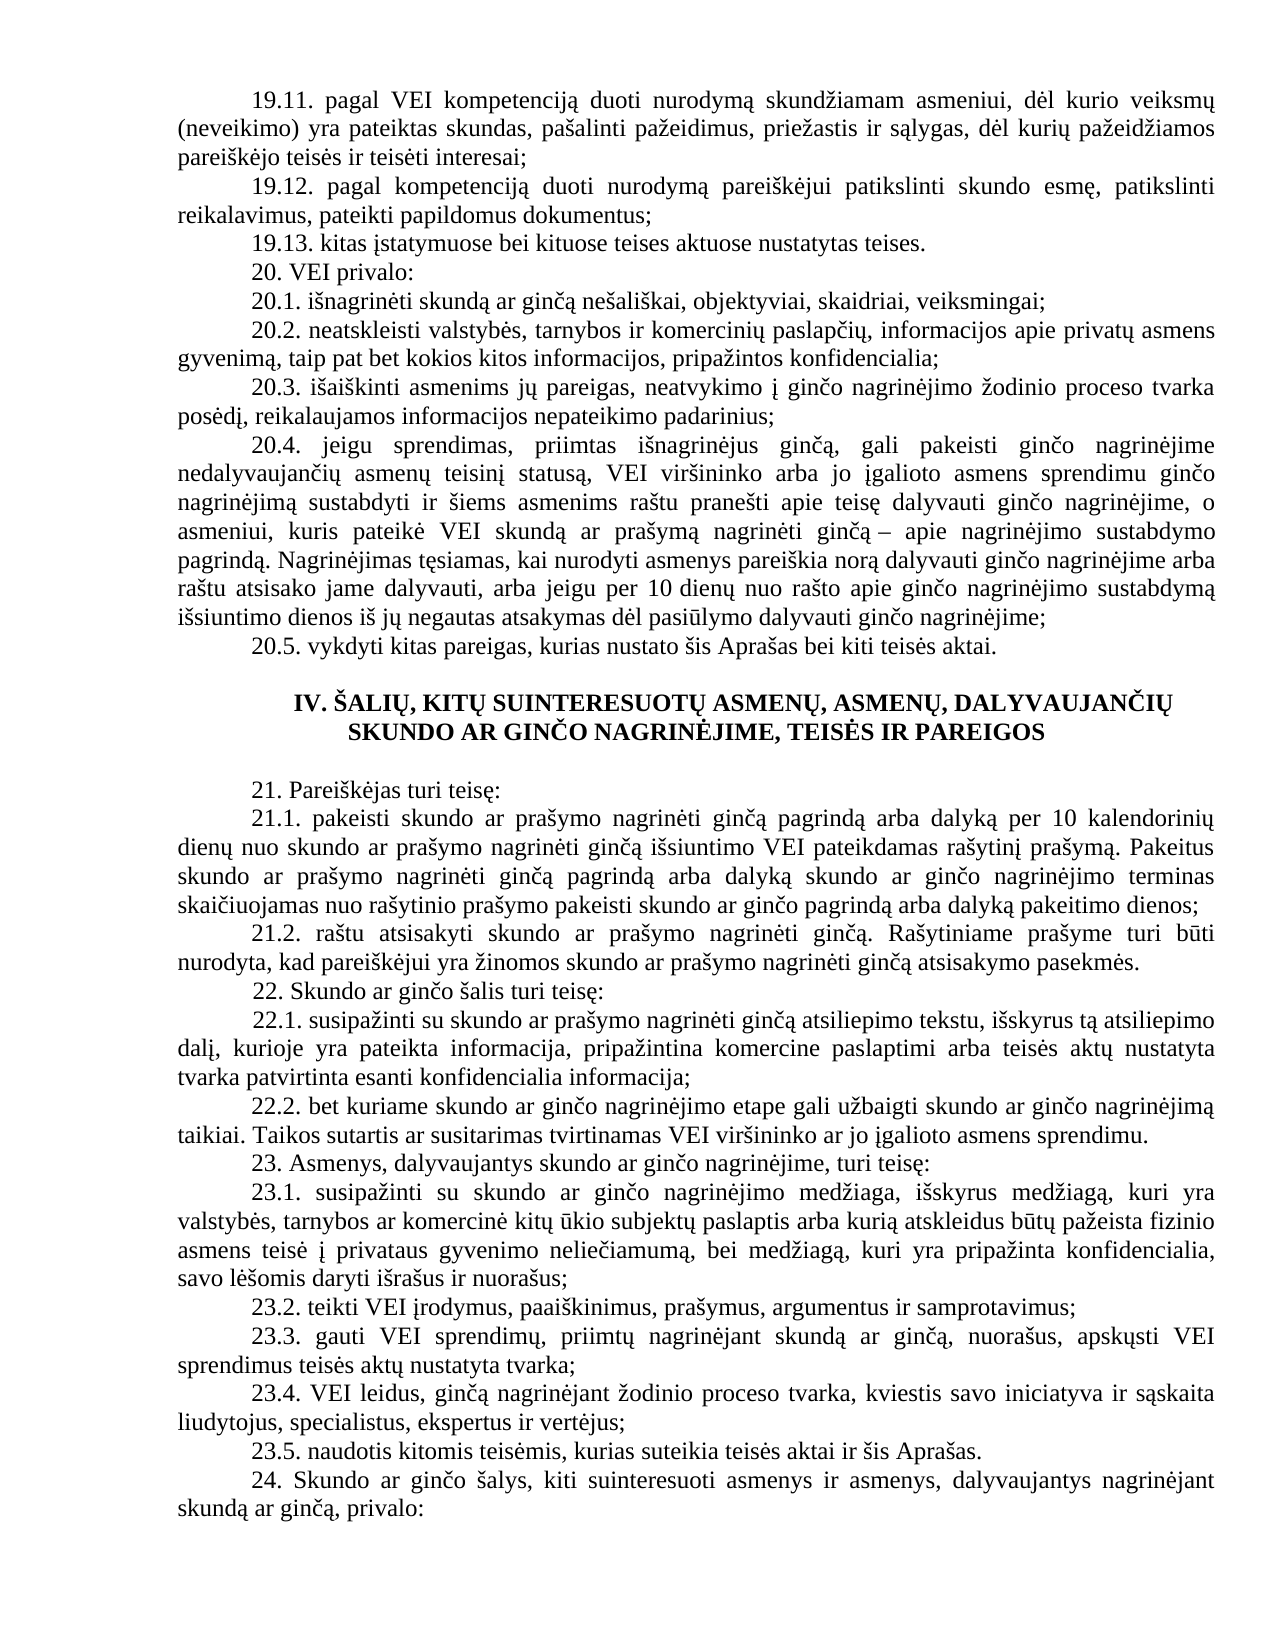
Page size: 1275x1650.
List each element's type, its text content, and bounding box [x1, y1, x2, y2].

text 19.12. pagal kompetenciją duoti nurodymą pareiškėjui patikslinti skundo esmę, patikslinti reikalavimus, pateikti papildomus dokumentus; [177, 171, 1216, 228]
text 20.1. išnagrinėti skundą ar ginčą nešališkai, objektyviai, skaidriai, veiksmingai; [177, 286, 1216, 315]
text 21.2. raštu atsisakyti skundo ar prašymo nagrinėti ginčą. Rašytiniame prašyme turi būti nurodyta, kad pareiškėjui yra žinomos skundo ar prašymo nagrinėti ginčą atsisakymo pasekmės. [177, 918, 1216, 976]
text 20.5. vykdyti kitas pareigas, kurias nustato šis Aprašas bei kiti teisės aktai. [177, 631, 1216, 660]
text 22.1. susipažinti su skundo ar prašymo nagrinėti ginčą atsiliepimo tekstu, išskyrus tą atsiliepimo dalį, kurioje yra pateikta informacija, pripažintina komercine paslaptimi arba teisės aktų nustatyta tvarka patvirtinta esanti konfidencialia informacija; [177, 1005, 1216, 1091]
text 23.5. naudotis kitomis teisėmis, kurias suteikia teisės aktai ir šis Aprašas. [177, 1436, 1216, 1465]
text 19.13. kitas įstatymuose bei kituose teises aktuose nustatytas teises. [177, 228, 1216, 257]
text 23.4. VEI leidus, ginčą nagrinėjant žodinio proceso tvarka, kviestis savo iniciatyva ir sąskaita liudytojus, specialistus, ekspertus ir vertėjus; [177, 1378, 1216, 1436]
text 20. VEI privalo: [177, 257, 1216, 286]
text 20.4. jeigu sprendimas, priimtas išnagrinėjus ginčą, gali pakeisti ginčo nagrinėjime nedalyvaujančių asmenų teisinį statusą, VEI viršininko arba jo įgalioto asmens sprendimu ginčo nagrinėjimą sustabdyti ir šiems asmenims raštu pranešti apie teisę dalyvauti ginčo nagrinėjime, o asmeniui, kuris pateikė VEI skundą ar prašymą nagrinėti ginčą – apie nagrinėjimo sustabdymo pagrindą. Nagrinėjimas tęsiamas, kai nurodyti asmenys pareiškia norą dalyvauti ginčo nagrinėjime arba raštu atsisako jame dalyvauti, arba jeigu per 10 dienų nuo rašto apie ginčo nagrinėjimo sustabdymą išsiuntimo dienos iš jų negautas atsakymas dėl pasiūlymo dalyvauti ginčo nagrinėjime; [177, 430, 1216, 631]
text 22. Skundo ar ginčo šalis turi teisę: [177, 976, 1216, 1005]
text 23.2. teikti VEI įrodymus, paaiškinimus, prašymus, argumentus ir samprotavimus; [177, 1292, 1216, 1321]
text 23.3. gauti VEI sprendimų, priimtų nagrinėjant skundą ar ginčą, nuorašus, apskųsti VEI sprendimus teisės aktų nustatyta tvarka; [177, 1321, 1216, 1378]
text 19.11. pagal VEI kompetenciją duoti nurodymą skundžiamam asmeniui, dėl kurio veiksmų (neveikimo) yra pateiktas skundas, pašalinti pažeidimus, priežastis ir sąlygas, dėl kurių pažeidžiamos pareiškėjo teisės ir teisėti interesai; [177, 85, 1216, 171]
text 20.3. išaiškinti asmenims jų pareigas, neatvykimo į ginčo nagrinėjimo žodinio proceso tvarka posėdį, reikalaujamos informacijos nepateikimo padarinius; [177, 372, 1216, 430]
text IV. ŠALIŲ, KITŲ SUINTERESUOTŲ ASMENŲ, ASMENŲ, DALYVAUJANČIŲ SKUNDO AR GINČO NAGRINĖJIME, TEISĖS IR PAREIGOS [177, 688, 1216, 746]
text 21. Pareiškėjas turi teisę: [177, 775, 1216, 803]
text 22.2. bet kuriame skundo ar ginčo nagrinėjimo etape gali užbaigti skundo ar ginčo nagrinėjimą taikiai. Taikos sutartis ar susitarimas tvirtinamas VEI viršininko ar jo įgalioto asmens sprendimu. [177, 1091, 1216, 1148]
text 23.1. susipažinti su skundo ar ginčo nagrinėjimo medžiaga, išskyrus medžiagą, kuri yra valstybės, tarnybos ar komercinė kitų ūkio subjektų paslaptis arba kurią atskleidus būtų pažeista fizinio asmens teisė į privataus gyvenimo neliečiamumą, bei medžiagą, kuri yra pripažinta konfidencialia, savo lėšomis daryti išrašus ir nuorašus; [177, 1177, 1216, 1292]
text 23. Asmenys, dalyvaujantys skundo ar ginčo nagrinėjime, turi teisę: [177, 1148, 1216, 1177]
text 21.1. pakeisti skundo ar prašymo nagrinėti ginčą pagrindą arba dalyką per 10 kalendorinių dienų nuo skundo ar prašymo nagrinėti ginčą išsiuntimo VEI pateikdamas rašytinį prašymą. Pakeitus skundo ar prašymo nagrinėti ginčą pagrindą arba dalyką skundo ar ginčo nagrinėjimo terminas skaičiuojamas nuo rašytinio prašymo pakeisti skundo ar ginčo pagrindą arba dalyką pakeitimo dienos; [177, 803, 1216, 918]
text 20.2. neatskleisti valstybės, tarnybos ir komercinių paslapčių, informacijos apie privatų asmens gyvenimą, taip pat bet kokios kitos informacijos, pripažintos konfidencialia; [177, 315, 1216, 372]
text 24. Skundo ar ginčo šalys, kiti suinteresuoti asmenys ir asmenys, dalyvaujantys nagrinėjant skundą ar ginčą, privalo: [177, 1465, 1216, 1522]
